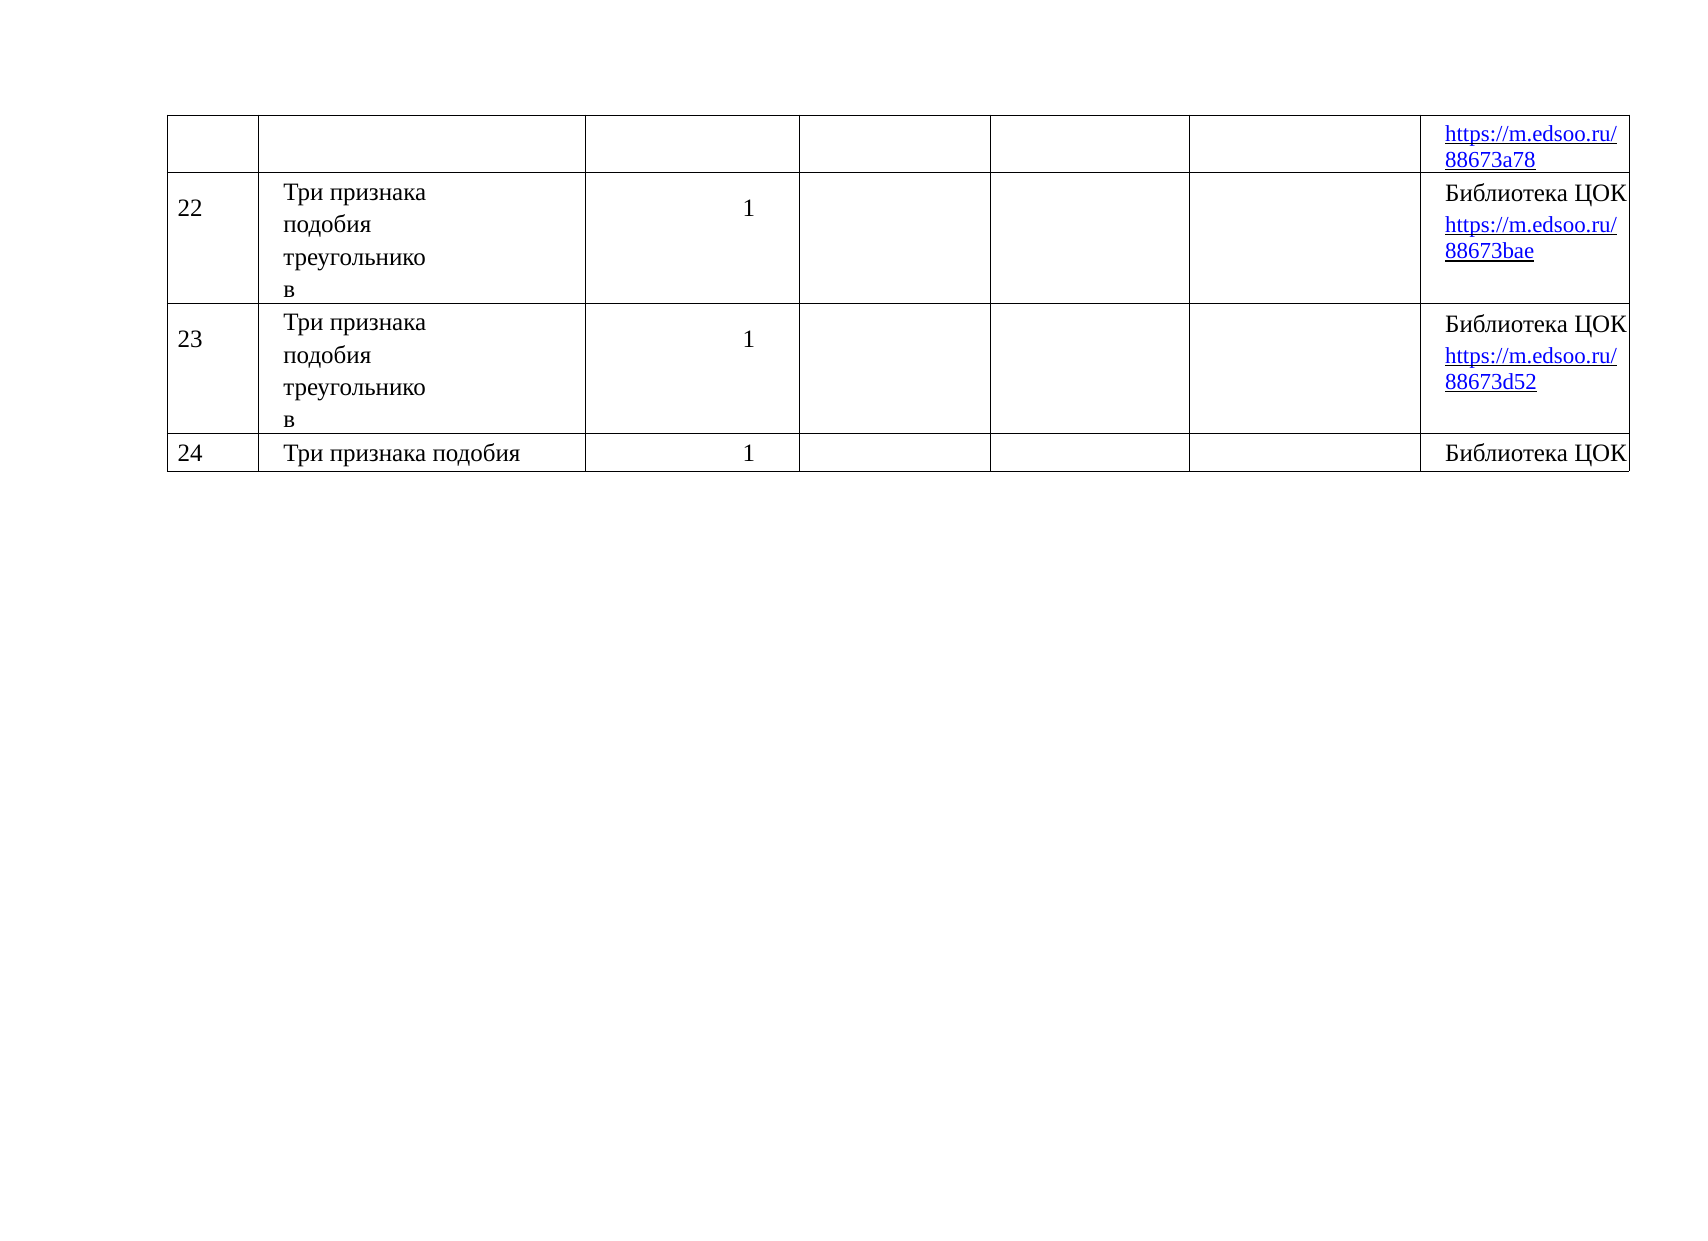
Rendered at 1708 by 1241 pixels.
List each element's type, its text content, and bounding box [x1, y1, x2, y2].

table_cell 1 [586, 173, 799, 303]
table_cell [991, 116, 1189, 172]
table_cell [991, 304, 1189, 433]
table_cell 22 [168, 173, 258, 303]
table_cell [800, 173, 990, 303]
table_cell [800, 304, 990, 433]
table_cell 24 [168, 434, 258, 471]
table_cell [586, 116, 799, 172]
table_cell [991, 434, 1189, 471]
table_cell [168, 116, 258, 172]
table_cell Библиотека ЦОК https://m.edsoo.ru/88673bae [1421, 173, 1629, 303]
table_cell [259, 116, 585, 172]
table_cell 1 [586, 434, 799, 471]
table_cell https://m.edsoo.ru/88673a78 [1421, 116, 1629, 172]
table_cell Три признака подобия треугольников [259, 304, 585, 433]
table_cell Библиотека ЦОК [1421, 434, 1629, 471]
table_cell [800, 434, 990, 471]
table_cell [1190, 116, 1420, 172]
table_cell [991, 173, 1189, 303]
table_cell Три признака подобия треугольников [259, 173, 585, 303]
table_cell 1 [586, 304, 799, 433]
table_cell [800, 116, 990, 172]
table_cell [1190, 173, 1420, 303]
table_cell [1190, 304, 1420, 433]
table_cell Три признака подобия [259, 434, 585, 471]
table_cell Библиотека ЦОК https://m.edsoo.ru/88673d52 [1421, 304, 1629, 433]
table_cell 23 [168, 304, 258, 433]
table_cell [1190, 434, 1420, 471]
